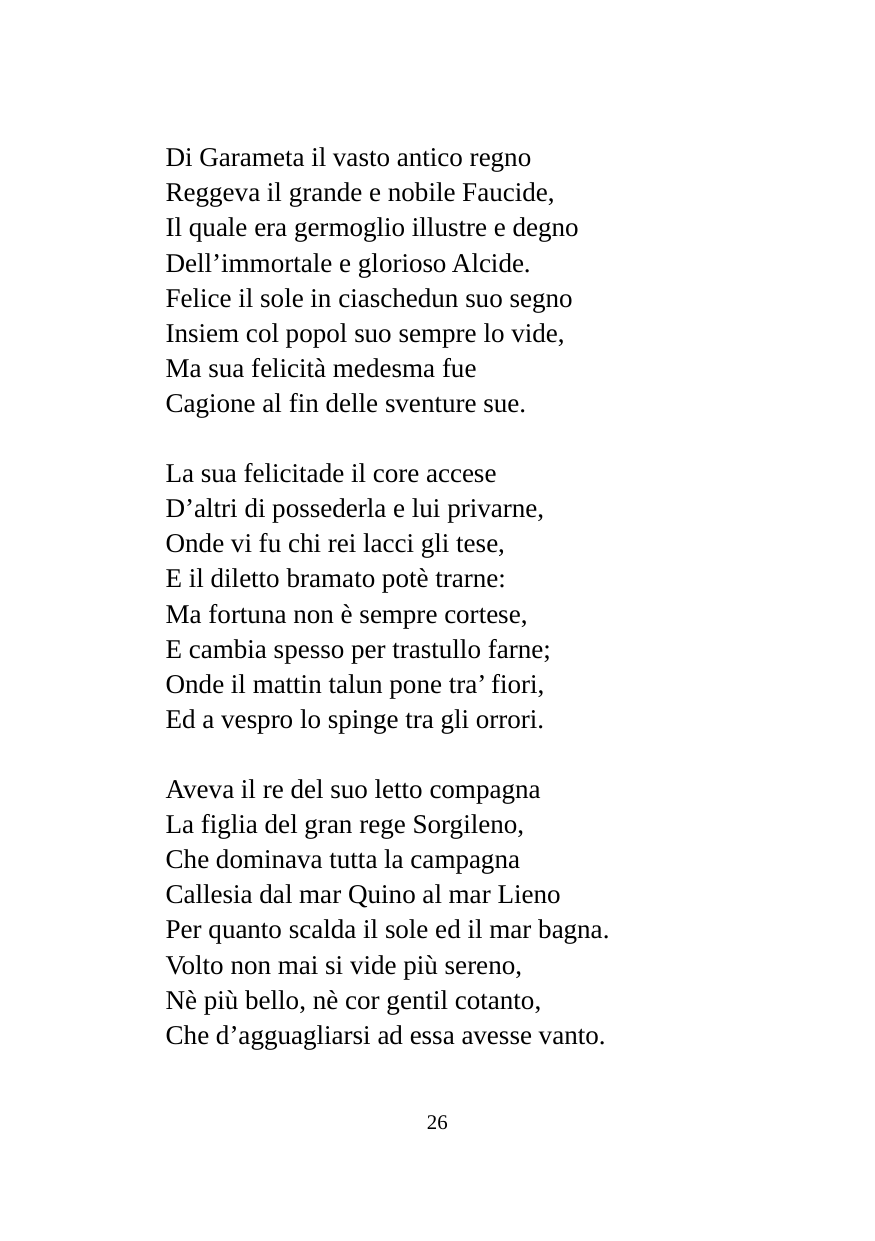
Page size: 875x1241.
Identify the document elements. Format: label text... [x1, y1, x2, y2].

text La figlia del gran rege Sorgileno, [165, 808, 768, 839]
text Volto non mai si vide più sereno, [165, 949, 768, 980]
text Onde vi fu chi rei lacci gli tese, [165, 527, 768, 559]
text Il quale era germoglio illustre e degno [165, 212, 768, 243]
text Dell’immortale e glorioso Alcide. [165, 247, 768, 278]
text Ma fortuna non è sempre cortese, [165, 598, 768, 629]
text La sua felicitade il core accese [165, 457, 768, 488]
text E il diletto bramato potè trarne: [165, 563, 768, 594]
text Callesia dal mar Quino al mar Lieno [165, 878, 768, 910]
text Che d’agguagliarsi ad essa avesse vanto. [165, 1019, 768, 1050]
text Ma sua felicità medesma fue [165, 352, 768, 383]
text Nè più bello, nè cor gentil cotanto, [165, 984, 768, 1015]
text Ed a vespro lo spinge tra gli orrori. [165, 703, 768, 734]
text Reggeva il grande e nobile Faucide, [165, 176, 768, 208]
text Di Garameta il vasto antico regno [165, 141, 768, 172]
text Felice il sole in ciaschedun suo segno [165, 282, 768, 313]
text Insiem col popol suo sempre lo vide, [165, 317, 768, 348]
text Onde il mattin talun pone tra’ fiori, [165, 668, 768, 699]
text Che dominava tutta la campagna [165, 843, 768, 874]
text D’altri di possederla e lui privarne, [165, 492, 768, 523]
text Cagione al fin delle sventure sue. [165, 387, 768, 418]
text Per quanto scalda il sole ed il mar bagna. [165, 914, 768, 945]
text Aveva il re del suo letto compagna [165, 773, 768, 804]
text E cambia spesso per trastullo farne; [165, 633, 768, 664]
